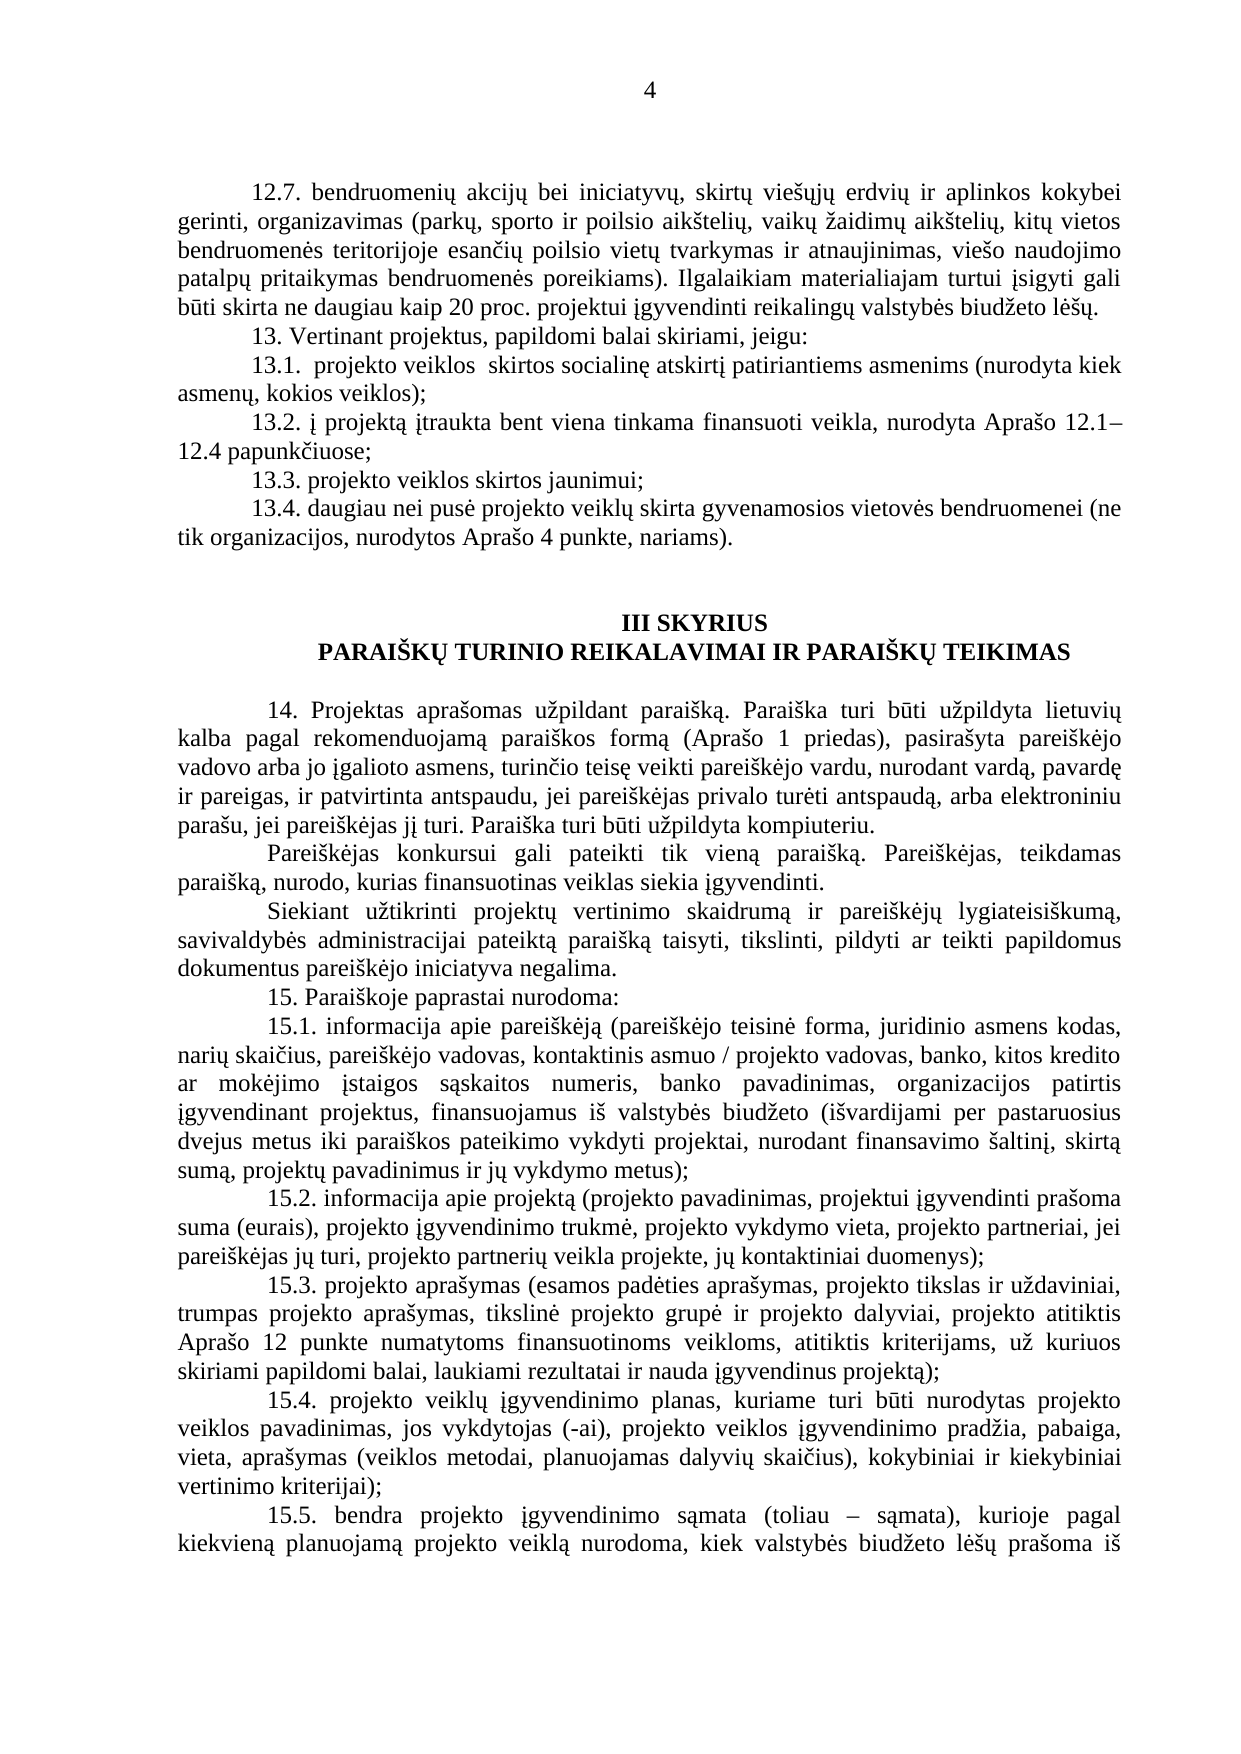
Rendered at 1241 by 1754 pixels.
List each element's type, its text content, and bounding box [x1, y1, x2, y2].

text 15.2. informacija apie projektą (projekto pavadinimas, projektui įgyvendinti prašoma suma (eurais), projekto įgyvendinimo trukmė, projekto vykdymo vieta, projekto partneriai, jei pareiškėjas jų turi, projekto partnerių veikla projekte, jų kontaktiniai duomenys); [177, 1183, 1122, 1270]
text 13. Vertinant projektus, papildomi balai skiriami, jeigu: [177, 321, 1122, 350]
text 14. Projektas aprašomas užpildant paraišką. Paraiška turi būti užpildyta lietuvių kalba pagal rekomenduojamą paraiškos formą (Aprašo 1 priedas), pasirašyta pareiškėjo vadovo arba jo įgalioto asmens, turinčio teisę veikti pareiškėjo vardu, nurodant vardą, pavardę ir pareigas, ir patvirtinta antspaudu, jei pareiškėjas privalo turėti antspaudą, arba elektroniniu parašu, jei pareiškėjas jį turi. Paraiška turi būti užpildyta kompiuteriu. [177, 695, 1122, 838]
text 13.4. daugiau nei pusė projekto veiklų skirta gyvenamosios vietovės bendruomenei (ne tik organizacijos, nurodytos Aprašo 4 punkte, nariams). [177, 493, 1122, 551]
text Pareiškėjas konkursui gali pateikti tik vieną paraišką. Pareiškėjas, teikdamas paraišką, nurodo, kurias finansuotinas veiklas siekia įgyvendinti. [177, 838, 1122, 896]
text 15.4. projekto veiklų įgyvendinimo planas, kuriame turi būti nurodytas projekto veiklos pavadinimas, jos vykdytojas (-ai), projekto veiklos įgyvendinimo pradžia, pabaiga, vieta, aprašymas (veiklos metodai, planuojamas dalyvių skaičius), kokybiniai ir kiekybiniai vertinimo kriterijai); [177, 1385, 1122, 1500]
text PARAIŠKŲ TURINIO REIKALAVIMAI IR PARAIŠKŲ TEIKIMAS [177, 637, 1122, 666]
text 15.3. projekto aprašymas (esamos padėties aprašymas, projekto tikslas ir uždaviniai, trumpas projekto aprašymas, tikslinė projekto grupė ir projekto dalyviai, projekto atitiktis Aprašo 12 punkte numatytoms finansuotinoms veikloms, atitiktis kriterijams, už kuriuos skiriami papildomi balai, laukiami rezultatai ir nauda įgyvendinus projektą); [177, 1270, 1122, 1385]
text Siekiant užtikrinti projektų vertinimo skaidrumą ir pareiškėjų lygiateisiškumą, savivaldybės administracijai pateiktą paraišką taisyti, tikslinti, pildyti ar teikti papildomus dokumentus pareiškėjo iniciatyva negalima. [177, 896, 1122, 982]
text 12.7. bendruomenių akcijų bei iniciatyvų, skirtų viešųjų erdvių ir aplinkos kokybei gerinti, organizavimas (parkų, sporto ir poilsio aikštelių, vaikų žaidimų aikštelių, kitų vietos bendruomenės teritorijoje esančių poilsio vietų tvarkymas ir atnaujinimas, viešo naudojimo patalpų pritaikymas bendruomenės poreikiams). Ilgalaikiam materialiajam turtui įsigyti gali būti skirta ne daugiau kaip 20 proc. projektui įgyvendinti reikalingų valstybės biudžeto lėšų. [177, 177, 1122, 321]
text 15.5. bendra projekto įgyvendinimo sąmata (toliau – sąmata), kurioje pagal kiekvieną planuojamą projekto veiklą nurodoma, kiek valstybės biudžeto lėšų prašoma iš [177, 1500, 1122, 1557]
text 15.1. informacija apie pareiškėją (pareiškėjo teisinė forma, juridinio asmens kodas, narių skaičius, pareiškėjo vadovas, kontaktinis asmuo / projekto vadovas, banko, kitos kredito ar mokėjimo įstaigos sąskaitos numeris, banko pavadinimas, organizacijos patirtis įgyvendinant projektus, finansuojamus iš valstybės biudžeto (išvardijami per pastaruosius dvejus metus iki paraiškos pateikimo vykdyti projektai, nurodant finansavimo šaltinį, skirtą sumą, projektų pavadinimus ir jų vykdymo metus); [177, 1011, 1122, 1183]
text III SKYRIUS [177, 608, 1122, 637]
text 15. Paraiškoje paprastai nurodoma: [177, 982, 1122, 1011]
text 13.3. projekto veiklos skirtos jaunimui; [177, 465, 1122, 493]
text 13.1. projekto veiklos skirtos socialinę atskirtį patiriantiems asmenims (nurodyta kiek asmenų, kokios veiklos); [177, 350, 1122, 407]
text 13.2. į projektą įtraukta bent viena tinkama finansuoti veikla, nurodyta Aprašo 12.1–12.4 papunkčiuose; [177, 407, 1122, 465]
